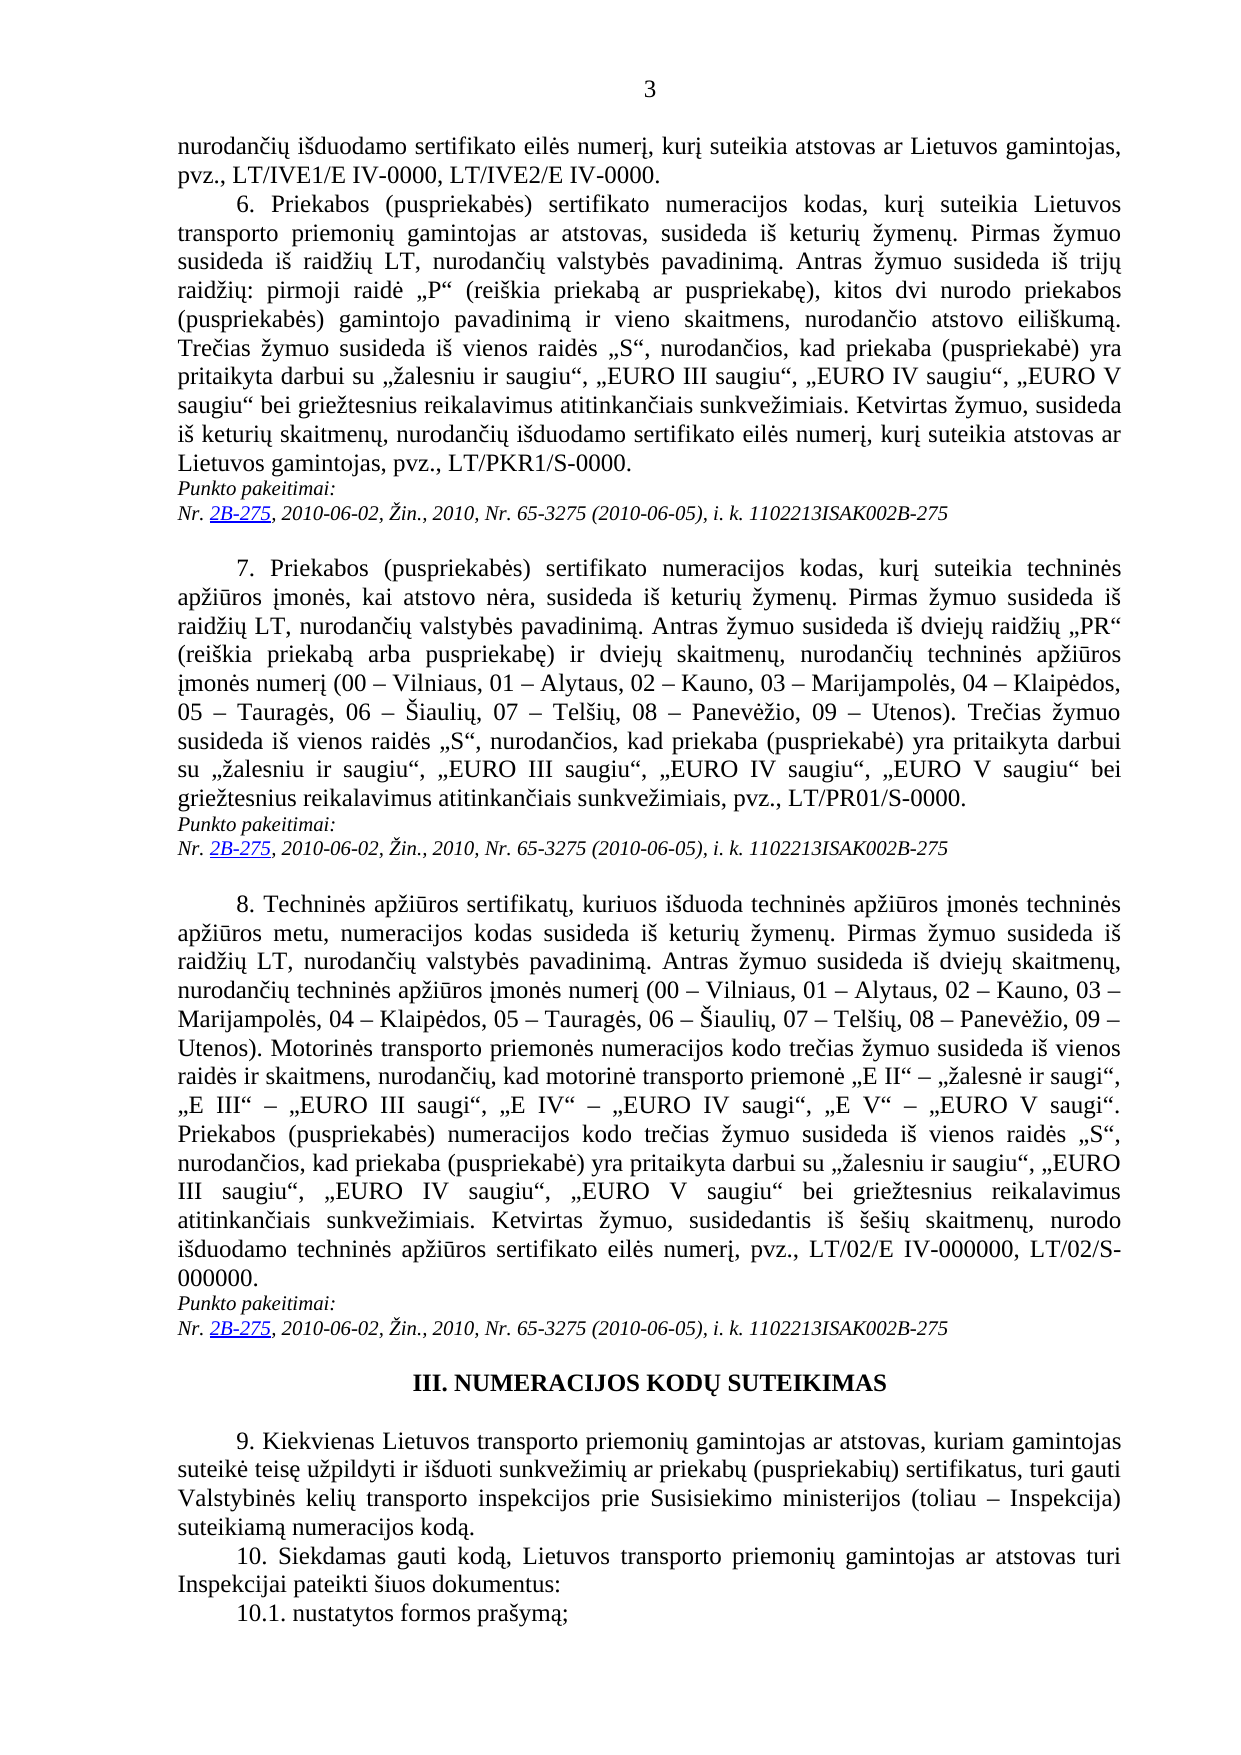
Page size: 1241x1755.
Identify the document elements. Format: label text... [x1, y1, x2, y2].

text Punkto pakeitimai: [177, 476, 1122, 500]
text 6. Priekabos (puspriekabės) sertifikato numeracijos kodas, kurį suteikia Lietuvos transporto priemonių gamintojas ar atstovas, susideda iš keturių žymenų. Pirmas žymuo susideda iš raidžių LT, nurodančių valstybės pavadinimą. Antras žymuo susideda iš trijų raidžių: pirmoji raidė „P“ (reiškia priekabą ar puspriekabę), kitos dvi nurodo priekabos (puspriekabės) gamintojo pavadinimą ir vieno skaitmens, nurodančio atstovo eiliškumą. Trečias žymuo susideda iš vienos raidės „S“, nurodančios, kad priekaba (puspriekabė) yra pritaikyta darbui su „žalesniu ir saugiu“, „EURO III saugiu“, „EURO IV saugiu“, „EURO V saugiu“ bei griežtesnius reikalavimus atitinkančiais sunkvežimiais. Ketvirtas žymuo, susideda iš keturių skaitmenų, nurodančių išduodamo sertifikato eilės numerį, kurį suteikia atstovas ar Lietuvos gamintojas, pvz., LT/PKR1/S-0000. [177, 189, 1122, 476]
text Nr. 2B-275, 2010-06-02, Žin., 2010, Nr. 65-3275 (2010-06-05), i. k. 1102213ISAK002B-275 [177, 1315, 1122, 1339]
text 7. Priekabos (puspriekabės) sertifikato numeracijos kodas, kurį suteikia techninės apžiūros įmonės, kai atstovo nėra, susideda iš keturių žymenų. Pirmas žymuo susideda iš raidžių LT, nurodančių valstybės pavadinimą. Antras žymuo susideda iš dviejų raidžių „PR“ (reiškia priekabą arba puspriekabę) ir dviejų skaitmenų, nurodančių techninės apžiūros įmonės numerį (00 – Vilniaus, 01 – Alytaus, 02 – Kauno, 03 – Marijampolės, 04 – Klaipėdos, 05 – Tauragės, 06 – Šiaulių, 07 – Telšių, 08 – Panevėžio, 09 – Utenos). Trečias žymuo susideda iš vienos raidės „S“, nurodančios, kad priekaba (puspriekabė) yra pritaikyta darbui su „žalesniu ir saugiu“, „EURO III saugiu“, „EURO IV saugiu“, „EURO V saugiu“ bei griežtesnius reikalavimus atitinkančiais sunkvežimiais, pvz., LT/PR01/S-0000. [177, 553, 1122, 812]
text Nr. 2B-275, 2010-06-02, Žin., 2010, Nr. 65-3275 (2010-06-05), i. k. 1102213ISAK002B-275 [177, 836, 1122, 860]
text Punkto pakeitimai: [177, 812, 1122, 836]
text 8. Techninės apžiūros sertifikatų, kuriuos išduoda techninės apžiūros įmonės techninės apžiūros metu, numeracijos kodas susideda iš keturių žymenų. Pirmas žymuo susideda iš raidžių LT, nurodančių valstybės pavadinimą. Antras žymuo susideda iš dviejų skaitmenų, nurodančių techninės apžiūros įmonės numerį (00 – Vilniaus, 01 – Alytaus, 02 – Kauno, 03 – Marijampolės, 04 – Klaipėdos, 05 – Tauragės, 06 – Šiaulių, 07 – Telšių, 08 – Panevėžio, 09 – Utenos). Motorinės transporto priemonės numeracijos kodo trečias žymuo susideda iš vienos raidės ir skaitmens, nurodančių, kad motorinė transporto priemonė „E II“ – „žalesnė ir saugi“, „E III“ – „EURO III saugi“, „E IV“ – „EURO IV saugi“, „E V“ – „EURO V saugi“. Priekabos (puspriekabės) numeracijos kodo trečias žymuo susideda iš vienos raidės „S“, nurodančios, kad priekaba (puspriekabė) yra pritaikyta darbui su „žalesniu ir saugiu“, „EURO III saugiu“, „EURO IV saugiu“, „EURO V saugiu“ bei griežtesnius reikalavimus atitinkančiais sunkvežimiais. Ketvirtas žymuo, susidedantis iš šešių skaitmenų, nurodo išduodamo techninės apžiūros sertifikato eilės numerį, pvz., LT/02/E IV-000000, LT/02/S-000000. [177, 889, 1122, 1291]
text 10. Siekdamas gauti kodą, Lietuvos transporto priemonių gamintojas ar atstovas turi Inspekcijai pateikti šiuos dokumentus: [177, 1541, 1122, 1598]
text III. NUMERACIJOS KODŲ SUTEIKIMAS [177, 1368, 1122, 1397]
text Punkto pakeitimai: [177, 1291, 1122, 1315]
text 9. Kiekvienas Lietuvos transporto priemonių gamintojas ar atstovas, kuriam gamintojas suteikė teisę užpildyti ir išduoti sunkvežimių ar priekabų (puspriekabių) sertifikatus, turi gauti Valstybinės kelių transporto inspekcijos prie Susisiekimo ministerijos (toliau – Inspekcija) suteikiamą numeracijos kodą. [177, 1426, 1122, 1541]
text Nr. 2B-275, 2010-06-02, Žin., 2010, Nr. 65-3275 (2010-06-05), i. k. 1102213ISAK002B-275 [177, 500, 1122, 524]
text 10.1. nustatytos formos prašymą; [177, 1598, 1122, 1627]
text nurodančių išduodamo sertifikato eilės numerį, kurį suteikia atstovas ar Lietuvos gamintojas, pvz., LT/IVE1/E IV-0000, LT/IVE2/E IV-0000. [177, 131, 1122, 189]
